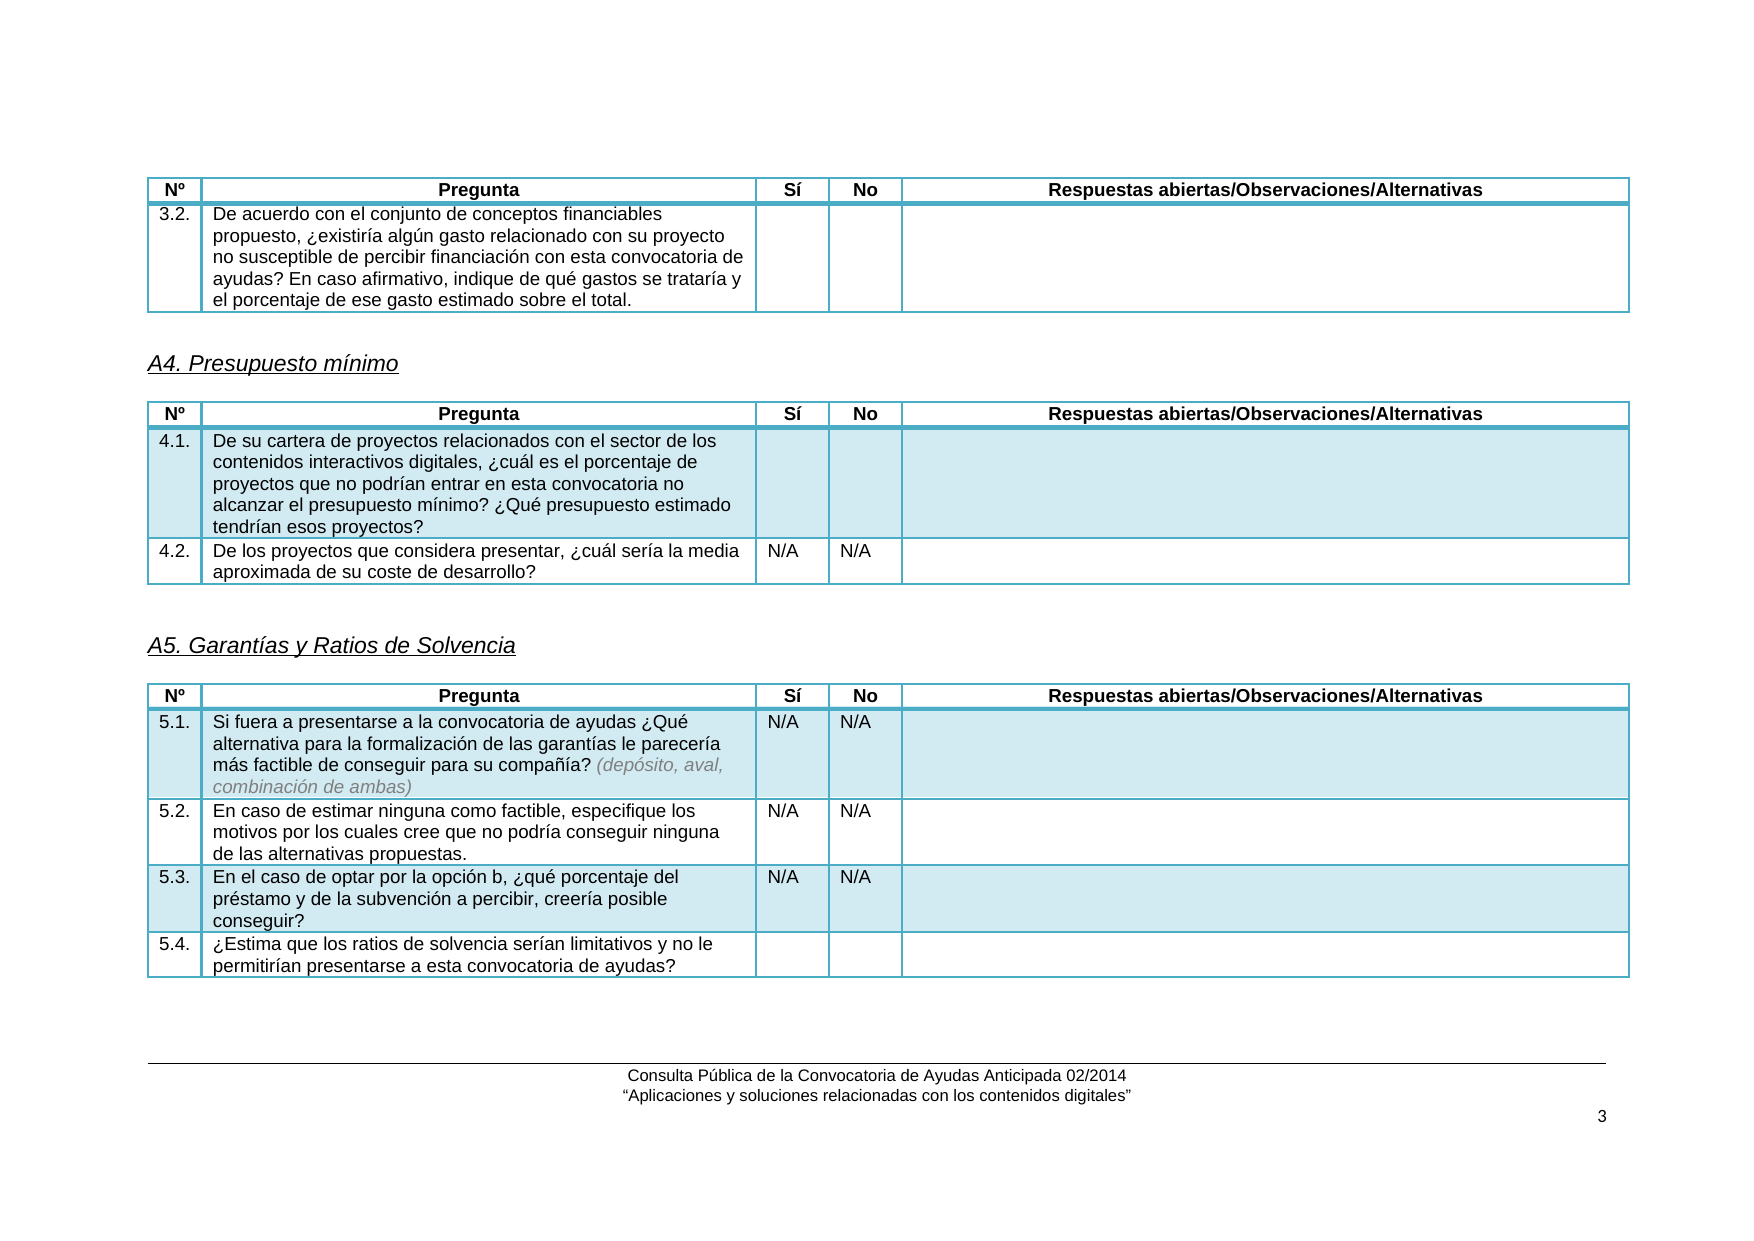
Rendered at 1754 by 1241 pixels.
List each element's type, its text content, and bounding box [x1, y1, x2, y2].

table_cell De los proyectos que considera presentar, ¿cuál sería la media aproximada de su coste de desarrollo? [203, 539, 755, 582]
table_cell [903, 206, 1628, 311]
table_cell [903, 800, 1628, 864]
table_header Pregunta [203, 179, 755, 201]
table_header Nº [149, 403, 200, 425]
table_cell [757, 206, 828, 311]
table_cell N/A [757, 539, 828, 582]
table_cell En caso de estimar ninguna como factible, especifique los motivos por los cuales cree que no podría conseguir ninguna de las alternativas propuestas. [203, 800, 755, 864]
table_cell 4.2. [149, 539, 200, 582]
table_header No [830, 685, 901, 706]
table_cell 5.1. [149, 711, 200, 797]
table_cell N/A [830, 800, 901, 864]
table_cell [903, 539, 1628, 582]
table_cell [830, 933, 901, 976]
table_cell [903, 866, 1628, 931]
table_cell N/A [757, 711, 828, 797]
table_cell [830, 206, 901, 311]
table_cell 5.4. [149, 933, 200, 976]
text A4. Presupuesto mínimo [148, 350, 1606, 376]
table_header Nº [149, 685, 200, 706]
table_cell N/A [757, 800, 828, 864]
table_cell N/A [830, 866, 901, 931]
table_header No [830, 179, 901, 201]
table_cell [903, 933, 1628, 976]
table_cell [903, 711, 1628, 797]
table_header Respuestas abiertas/Observaciones/Alternativas [903, 179, 1628, 201]
table_cell Si fuera a presentarse a la convocatoria de ayudas ¿Qué alternativa para la formalización de las garantías le parecería más factible de conseguir para su compañía? (depósito, aval, combinación de ambas) [203, 711, 755, 797]
table_cell 5.3. [149, 866, 200, 931]
table_cell 4.1. [149, 430, 200, 537]
table_cell N/A [830, 711, 901, 797]
table_header Sí [757, 685, 828, 706]
table_cell N/A [830, 539, 901, 582]
table_cell 5.2. [149, 800, 200, 864]
table_cell N/A [757, 866, 828, 931]
table_cell De acuerdo con el conjunto de conceptos financiables propuesto, ¿existiría algún gasto relacionado con su proyecto no susceptible de percibir financiación con esta convocatoria de ayudas? En caso afirmativo, indique de qué gastos se trataría y el porcentaje de ese gasto estimado sobre el total. [203, 206, 755, 311]
table_header Respuestas abiertas/Observaciones/Alternativas [903, 685, 1628, 706]
table_header Respuestas abiertas/Observaciones/Alternativas [903, 403, 1628, 425]
table_cell [903, 430, 1628, 537]
table_cell ¿Estima que los ratios de solvencia serían limitativos y no le permitirían presentarse a esta convocatoria de ayudas? [203, 933, 755, 976]
table_cell [757, 430, 828, 537]
table_cell De su cartera de proyectos relacionados con el sector de los contenidos interactivos digitales, ¿cuál es el porcentaje de proyectos que no podrían entrar en esta convocatoria no alcanzar el presupuesto mínimo? ¿Qué presupuesto estimado tendrían esos proyectos? [203, 430, 755, 537]
table_header Sí [757, 403, 828, 425]
table_cell 3.2. [149, 206, 200, 311]
table_header Pregunta [203, 685, 755, 706]
text A5. Garantías y Ratios de Solvencia [148, 632, 1606, 658]
table_cell [830, 430, 901, 537]
table_header Sí [757, 179, 828, 201]
table_cell En el caso de optar por la opción b, ¿qué porcentaje del préstamo y de la subvención a percibir, creería posible conseguir? [203, 866, 755, 931]
table_header No [830, 403, 901, 425]
table_cell [757, 933, 828, 976]
table_header Pregunta [203, 403, 755, 425]
table_header Nº [149, 179, 200, 201]
